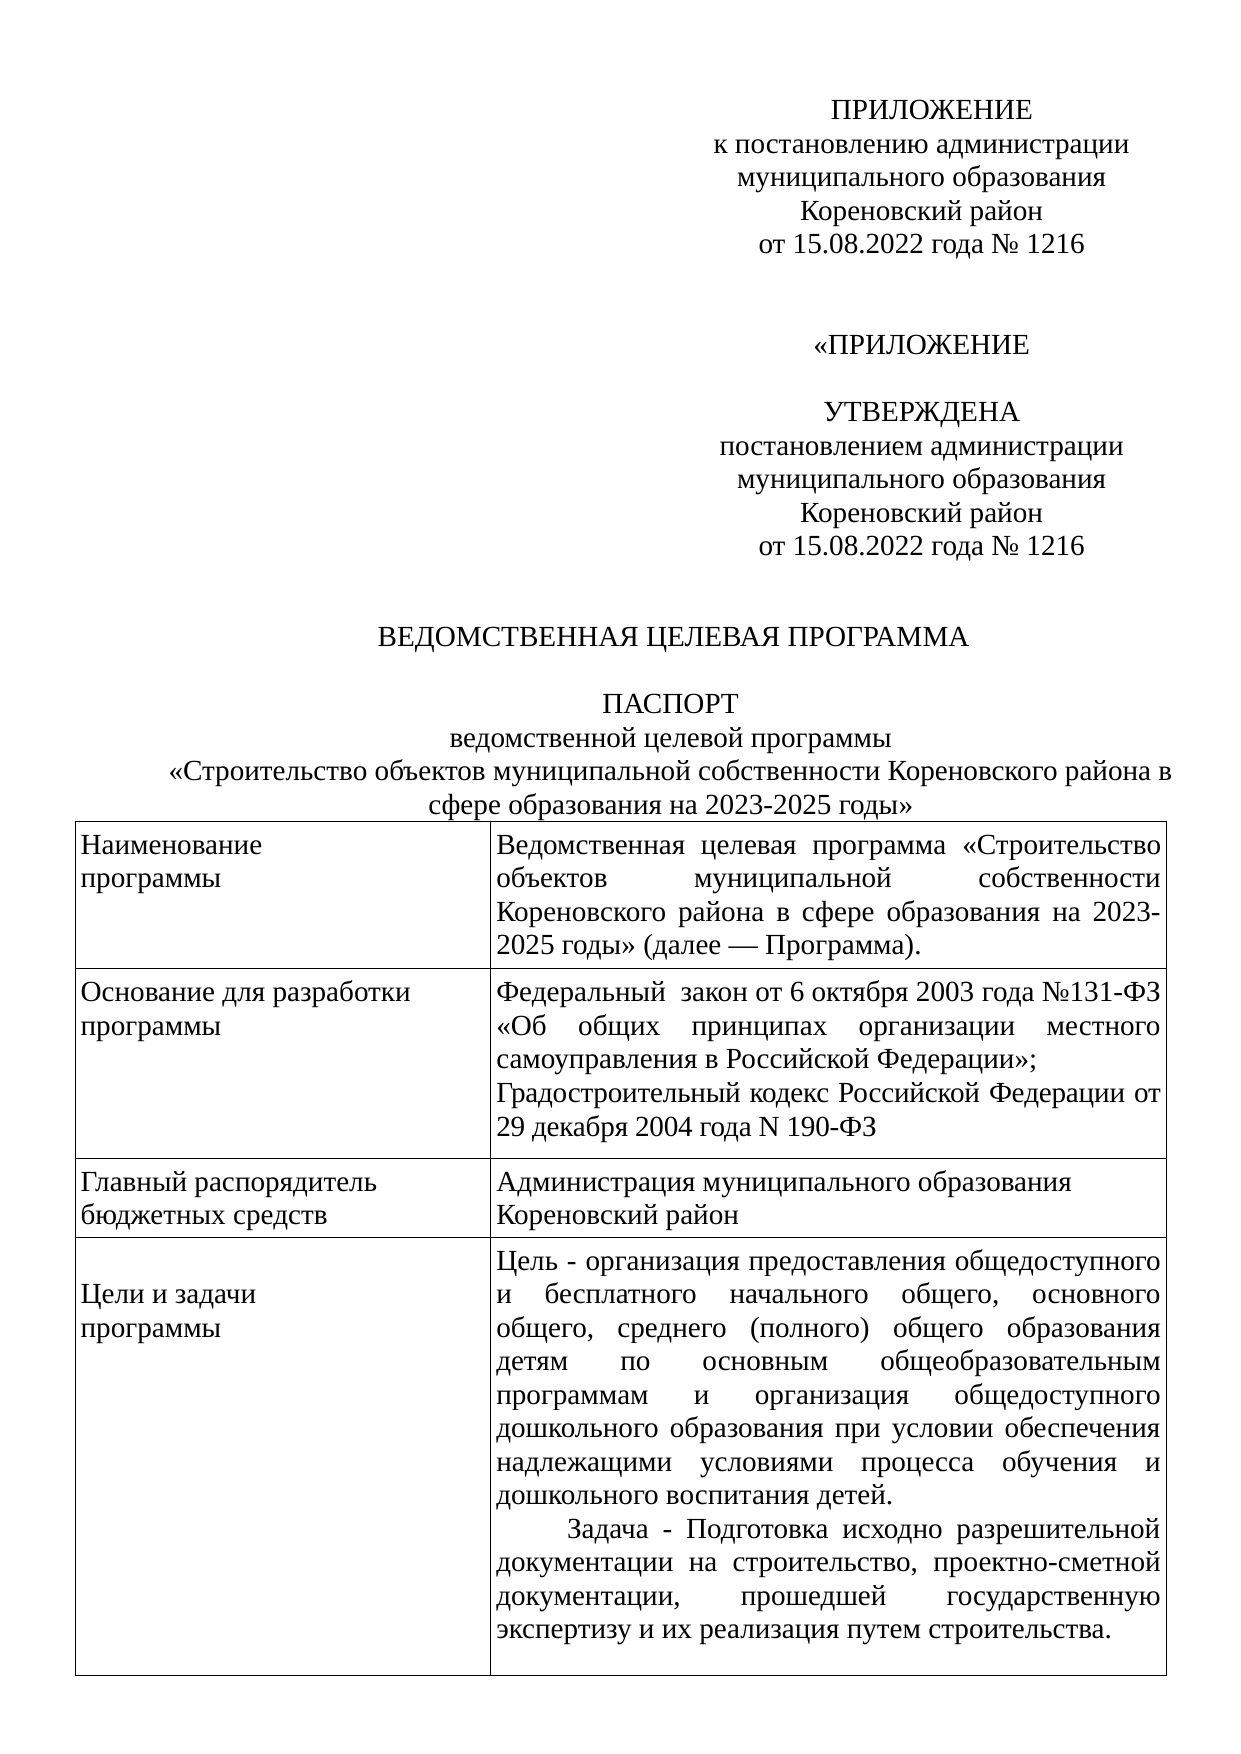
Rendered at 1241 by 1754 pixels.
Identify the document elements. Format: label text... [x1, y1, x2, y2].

text к постановлению администрации [662, 126, 1181, 159]
text ПРИЛОЖЕНИЕ [160, 92, 1181, 126]
table_cell Главный распорядитель бюджетных средств [76, 1159, 490, 1236]
text «Строительство объектов муниципальной собственности Кореновского района в сфере образования на 2023-2025 годы» [160, 753, 1181, 821]
table_cell Администрация муниципального образования Кореновский район [491, 1159, 1166, 1236]
text от 15.08.2022 года № 1216 [662, 226, 1181, 260]
table_cell Цель - организация предоставления общедоступного и бесплатного начального общего, основного общего, среднего (полного) общего образования детям по основным общеобразовательным программам и организация общедоступного дошкольного образования при условии обеспечения надлежащими условиями процесса обучения и дошкольного воспитания детей. Задача - Подготовка исходно разрешительной документации на строительство, проектно-сметной документации, прошедшей государственную экспертизу и их реализация путем строительства. [491, 1238, 1166, 1675]
table_cell Федеральный закон от 6 октября 2003 года №131-ФЗ «Об общих принципах организации местного самоуправления в Российской Федерации»; Градостроительный кодекс Российской Федерации от 29 декабря 2004 года N 190-ФЗ [491, 969, 1166, 1157]
text муниципального образования [662, 159, 1181, 193]
text ВЕДОМСТВЕННАЯ ЦЕЛЕВАЯ ПРОГРАММА [160, 619, 1181, 653]
text «ПРИЛОЖЕНИЕ [662, 327, 1181, 361]
text Кореновский район [662, 193, 1181, 226]
text ведомственной целевой программы [160, 720, 1181, 753]
table_cell Цели и задачи программы [76, 1238, 490, 1675]
table_cell Основание для разработки программы [76, 969, 490, 1157]
text постановлением администрации муниципального образования Кореновский район [662, 428, 1181, 528]
table_header Наименование программы [76, 822, 490, 968]
text УТВЕРЖДЕНА [662, 394, 1181, 428]
text ПАСПОРТ [160, 686, 1181, 720]
table_header Ведомственная целевая программа «Строительство объектов муниципальной собственности Кореновского района в сфере образования на 2023-2025 годы» (далее — Программа). [491, 822, 1166, 968]
text от 15.08.2022 года № 1216 [662, 528, 1181, 562]
